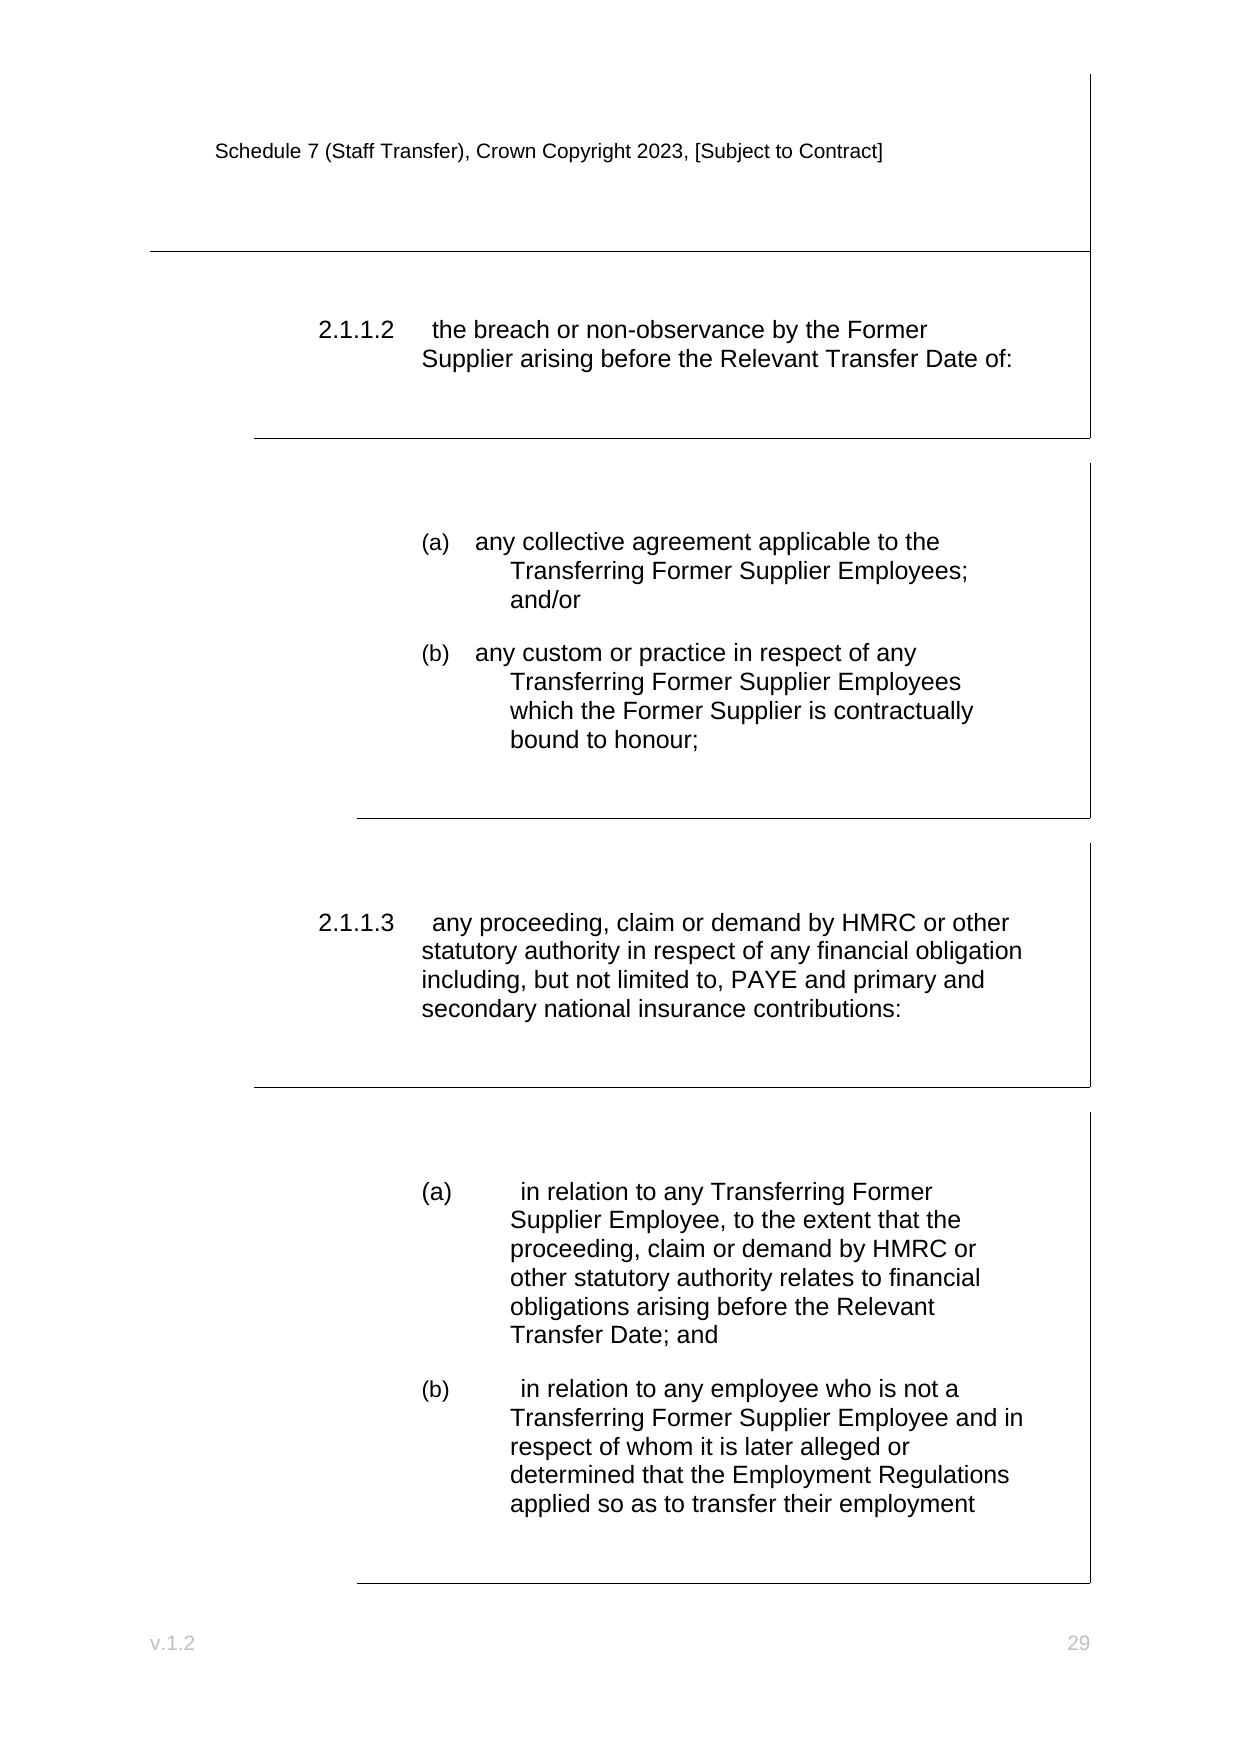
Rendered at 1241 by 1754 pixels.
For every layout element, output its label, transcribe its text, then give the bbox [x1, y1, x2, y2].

list any collective agreement applicable to the Transferring Former Supplier Employees; and/or [357, 463, 1090, 574]
list in relation to any employee who is not a Transferring Former Supplier Employee and in respect of whom it is later alleged or determined that the Employment Regulations applied so as to transfer their employment from the Former Supplier to the Supplier and/or any Notified Subcontractor as appropriate, to the extent that the proceeding, claim or demand by HMRC or other statutory authority relates to financial obligations in respect of the period to (but excluding) the Relevant Transfer Date; [357, 1310, 1090, 1583]
list the breach or non-observance by the Former Supplier arising before the Relevant Transfer Date of: [253, 251, 1090, 438]
list any proceeding, claim or demand by HMRC or other statutory authority in respect of any financial obligation including, but not limited to, PAYE and primary and secondary national insurance contributions: [253, 843, 1090, 1087]
list in relation to any Transferring Former Supplier Employee, to the extent that the proceeding, claim or demand by HMRC or other statutory authority relates to financial obligations arising before the Relevant Transfer Date; and [357, 1112, 1090, 1310]
list any custom or practice in respect of any Transferring Former Supplier Employees which the Former Supplier is contractually bound to honour; [357, 574, 1090, 818]
